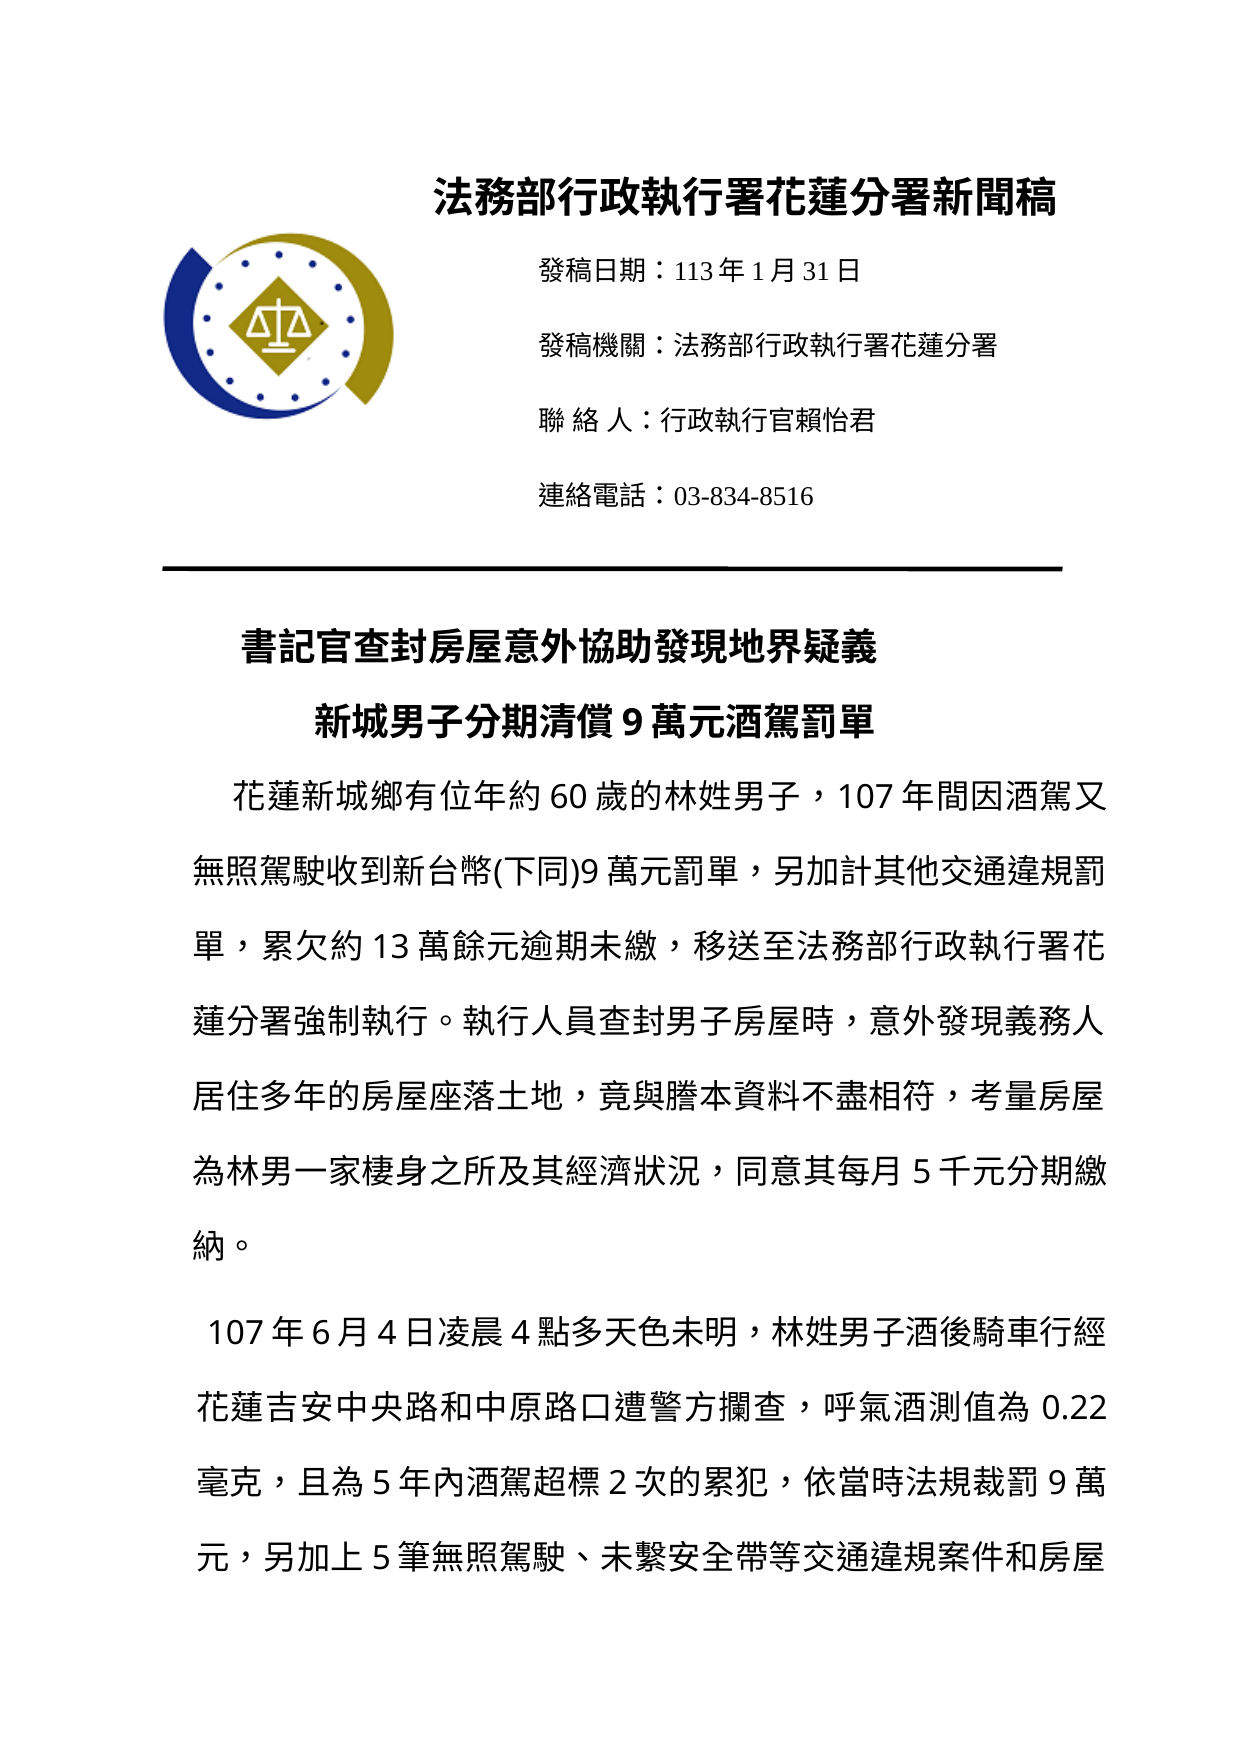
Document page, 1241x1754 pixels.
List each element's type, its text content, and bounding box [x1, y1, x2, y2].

text 新城男子分期清償9萬元酒駕罰單 [162, 681, 1107, 756]
text 107年6月4日凌晨4點多天色未明，林姓男子酒後騎車行經花蓮吉安中央路和中原路口遭警方攔查，呼氣酒測值為0.22毫克，且為5年內酒駕超標2次的累犯，依當時法規裁罰9萬元，另加上5筆無照駕駛、未繫安全帶等交通違規案件和房屋 [162, 1292, 1107, 1592]
table_header [160, 156, 400, 531]
text 花蓮新城鄉有位年約60歲的林姓男子，107年間因酒駕又無照駕駛收到新台幣(下同)9萬元罰單，另加計其他交通違規罰單，累欠約13萬餘元逾期未繳，移送至法務部行政執行署花蓮分署強制執行。執行人員查封男子房屋時，意外發現義務人居住多年的房屋座落土地，竟與謄本資料不盡相符，考量房屋為林男一家棲身之所及其經濟狀況，同意其每月5千元分期繳納。 [192, 756, 1107, 1281]
picture [162, 231, 397, 422]
text 書記官查封房屋意外協助發現地界疑義 [162, 606, 1107, 681]
table_header 法務部行政執行署花蓮分署新聞稿 發稿日期：113年1月31日 發稿機關：法務部行政執行署花蓮分署 聯 絡 人：行政執行官賴怡君 連絡電話：03-834-8516 [400, 156, 1081, 531]
